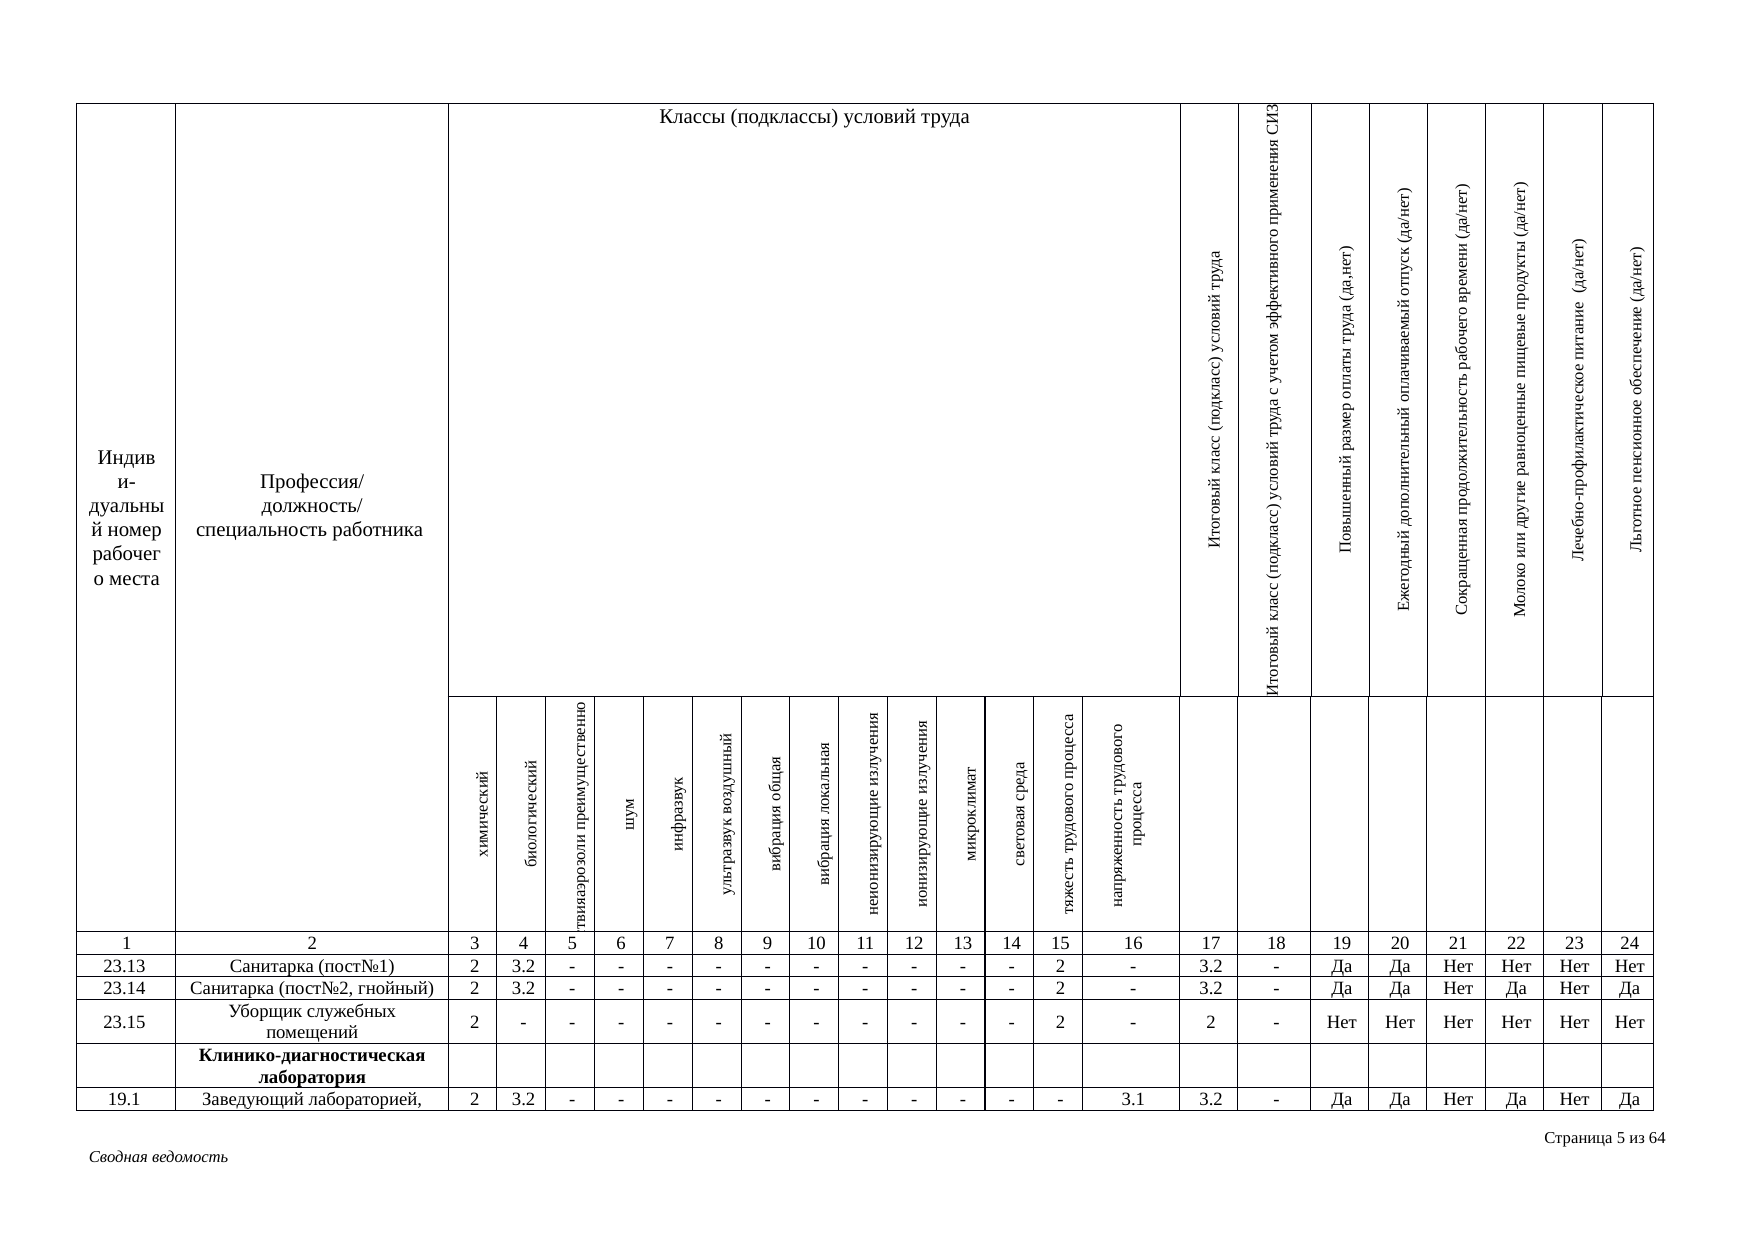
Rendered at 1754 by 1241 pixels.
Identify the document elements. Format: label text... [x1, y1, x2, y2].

table_header Итоговый класс (подкласс) условий труда с учетом эффективного применения СИЗ [1239, 104, 1311, 696]
table_cell 3 [449, 932, 496, 954]
table_cell - [1083, 1000, 1179, 1043]
table_cell [888, 1044, 936, 1087]
table_cell Нет [1544, 977, 1601, 999]
table_cell 3.2 [1180, 977, 1237, 999]
table_cell 23.14 [77, 977, 175, 999]
table_cell Да [1602, 977, 1653, 999]
table_cell Да [1311, 1088, 1368, 1110]
table_cell 22 [1486, 932, 1543, 954]
table_cell [1544, 697, 1601, 931]
table_cell 15 [1034, 932, 1082, 954]
table_cell - [937, 1000, 984, 1043]
table_cell - [986, 955, 1033, 976]
table_cell 18 [1238, 932, 1310, 954]
table_cell [693, 1044, 741, 1087]
table_cell напряженность трудового процесса [1083, 697, 1179, 931]
table_cell - [937, 955, 984, 976]
table_cell Нет [1486, 1000, 1543, 1043]
table_cell Да [1369, 1088, 1426, 1110]
table_cell 8 [693, 932, 741, 954]
table_cell 3.2 [497, 1088, 545, 1110]
table_cell - [546, 1088, 594, 1110]
table_cell 3.2 [497, 977, 545, 999]
table_cell - [1238, 977, 1310, 999]
table_cell химический [449, 697, 496, 931]
table_cell Нет [1427, 1088, 1485, 1110]
table_cell 23 [1544, 932, 1601, 954]
table_cell 13 [937, 932, 984, 954]
table_cell Да [1311, 955, 1368, 976]
table_cell - [1238, 1000, 1310, 1043]
table_cell 6 [595, 932, 643, 954]
table_cell - [742, 977, 789, 999]
table_cell 5 [546, 932, 594, 954]
table_cell - [888, 1000, 936, 1043]
table_cell [1180, 697, 1237, 931]
table_cell - [790, 1088, 838, 1110]
table_cell 1 [77, 932, 175, 954]
table_cell Клинико-диагностическая лаборатория [176, 1044, 448, 1087]
table_cell - [693, 1088, 741, 1110]
table_cell - [839, 1088, 887, 1110]
table_cell Да [1369, 977, 1426, 999]
table_cell - [595, 955, 643, 976]
table_cell - [888, 977, 936, 999]
table_cell 24 [1602, 932, 1653, 954]
table_cell световая среда [986, 697, 1033, 931]
table_cell Да [1369, 955, 1426, 976]
table_header Льготное пенсионное обеспечение (да/нет) [1603, 104, 1653, 696]
table_cell Нет [1369, 1000, 1426, 1043]
table_cell - [742, 1000, 789, 1043]
table_cell [1238, 1044, 1310, 1087]
table_cell ультразвук воздушный [693, 697, 741, 931]
table_cell [546, 1044, 594, 1087]
table_cell - [839, 955, 887, 976]
table_cell - [693, 1000, 741, 1043]
table_cell - [1083, 977, 1179, 999]
table_header Итоговый класс (подкласс) условий труда [1181, 104, 1238, 696]
table_cell [1544, 1044, 1601, 1087]
table_cell - [937, 977, 984, 999]
table_cell 20 [1369, 932, 1426, 954]
table_cell 3.1 [1083, 1088, 1179, 1110]
table_cell [1083, 1044, 1179, 1087]
table_cell - [497, 1000, 545, 1043]
table_cell - [839, 1000, 887, 1043]
table_cell [986, 1044, 1033, 1087]
table_cell - [839, 977, 887, 999]
table_cell - [693, 977, 741, 999]
table_cell 2 [1034, 1000, 1082, 1043]
table_cell Уборщик служебных помещений [176, 1000, 448, 1043]
table_cell 2 [176, 932, 448, 954]
table_cell [497, 1044, 545, 1087]
table_cell - [644, 977, 692, 999]
table_cell [1238, 697, 1310, 931]
table_cell Да [1311, 977, 1368, 999]
table_cell [644, 1044, 692, 1087]
table_cell - [644, 955, 692, 976]
table_cell 11 [839, 932, 887, 954]
table_cell - [595, 1000, 643, 1043]
table_cell вибрация локальная [790, 697, 838, 931]
table_cell 17 [1180, 932, 1237, 954]
table_cell - [1034, 1088, 1082, 1110]
table_cell 3.2 [1180, 955, 1237, 976]
table_cell - [790, 977, 838, 999]
table_cell 2 [1180, 1000, 1237, 1043]
table_cell - [888, 955, 936, 976]
table_cell - [986, 1000, 1033, 1043]
table_cell [1427, 1044, 1485, 1087]
table_cell 16 [1083, 932, 1179, 954]
table_cell Нет [1602, 955, 1653, 976]
table_cell 10 [790, 932, 838, 954]
table_cell - [693, 955, 741, 976]
table_cell 2 [1034, 977, 1082, 999]
table_cell биологический [497, 697, 545, 931]
table_cell Да [1486, 1088, 1543, 1110]
table_cell - [644, 1088, 692, 1110]
table_header Профессия/ должность/ специальность работника [176, 104, 448, 931]
table_cell [1311, 697, 1368, 931]
table_cell аэрозоли преимущественно фиброгенного действия [546, 697, 594, 931]
table_cell 2 [449, 955, 496, 976]
table_cell 2 [449, 1000, 496, 1043]
table_cell [1369, 697, 1426, 931]
table_cell ионизирующие излучения [888, 697, 936, 931]
table_cell Нет [1486, 955, 1543, 976]
table_cell - [595, 1088, 643, 1110]
table_cell - [888, 1088, 936, 1110]
table_header Лечебно-профилактическое питание (да/нет) [1544, 104, 1602, 696]
table_cell 21 [1427, 932, 1485, 954]
table_cell 23.13 [77, 955, 175, 976]
table_cell [595, 1044, 643, 1087]
table_cell Нет [1311, 1000, 1368, 1043]
table_cell [1311, 1044, 1368, 1087]
table_header Индиви­дуальный номер рабочего места [77, 104, 175, 931]
table_cell шум [595, 697, 643, 931]
table_cell [839, 1044, 887, 1087]
table_cell тяжесть трудового процесса [1034, 697, 1082, 931]
table_cell - [644, 1000, 692, 1043]
table_cell 19 [1311, 932, 1368, 954]
table_cell - [1083, 955, 1179, 976]
table_cell Да [1486, 977, 1543, 999]
table_cell - [546, 977, 594, 999]
table_cell 3.2 [1180, 1088, 1237, 1110]
table_cell - [790, 1000, 838, 1043]
table_cell Нет [1427, 977, 1485, 999]
table_cell 9 [742, 932, 789, 954]
table_cell [937, 1044, 984, 1087]
table_cell [77, 1044, 175, 1087]
table_cell Заведующий лабораторией, [176, 1088, 448, 1110]
table_cell 2 [449, 1088, 496, 1110]
table_cell 2 [449, 977, 496, 999]
table_cell [790, 1044, 838, 1087]
table_cell - [986, 977, 1033, 999]
table_cell [1369, 1044, 1426, 1087]
table_cell 19.1 [77, 1088, 175, 1110]
table_cell Санитарка (пост№2, гнойный) [176, 977, 448, 999]
table_cell 2 [1034, 955, 1082, 976]
table_header Повышенный размер оплаты труда (да,нет) [1312, 104, 1369, 696]
table_cell Нет [1602, 1000, 1653, 1043]
table_cell [1486, 697, 1543, 931]
table_cell 7 [644, 932, 692, 954]
table_cell - [546, 955, 594, 976]
table_cell - [742, 1088, 789, 1110]
table_cell 23.15 [77, 1000, 175, 1043]
table_cell - [1238, 955, 1310, 976]
table_cell Нет [1427, 1000, 1485, 1043]
table_cell Нет [1544, 1000, 1601, 1043]
table_cell - [986, 1088, 1033, 1110]
table_cell Нет [1544, 1088, 1601, 1110]
table_cell микроклимат [937, 697, 984, 931]
table_cell 4 [497, 932, 545, 954]
table_cell Нет [1544, 955, 1601, 976]
table_cell вибрация общая [742, 697, 789, 931]
table_cell [1602, 697, 1653, 931]
table_cell инфразвук [644, 697, 692, 931]
table_cell - [595, 977, 643, 999]
table_cell [1427, 697, 1485, 931]
table_cell - [937, 1088, 984, 1110]
table_cell [742, 1044, 789, 1087]
table_cell 3.2 [497, 955, 545, 976]
table_cell Нет [1427, 955, 1485, 976]
table_cell - [742, 955, 789, 976]
table_cell - [1238, 1088, 1310, 1110]
table_cell Санитарка (пост№1) [176, 955, 448, 976]
table_cell [449, 1044, 496, 1087]
table_cell - [790, 955, 838, 976]
table_cell Да [1602, 1088, 1653, 1110]
table_cell неионизирующие излучения [839, 697, 887, 931]
table_header Молоко или другие равноценные пищевые продукты (да/нет) [1486, 104, 1543, 696]
table_cell - [546, 1000, 594, 1043]
table_cell [1034, 1044, 1082, 1087]
table_cell [1486, 1044, 1543, 1087]
table_header Классы (подклассы) условий труда [449, 104, 1180, 696]
table_header Сокращенная продолжительность рабочего времени (да/нет) [1428, 104, 1485, 696]
table_cell [1602, 1044, 1653, 1087]
table_header Ежегодный дополнительный оплачиваемый отпуск (да/нет) [1370, 104, 1427, 696]
table_cell 14 [986, 932, 1033, 954]
table_cell 12 [888, 932, 936, 954]
table_cell [1180, 1044, 1237, 1087]
